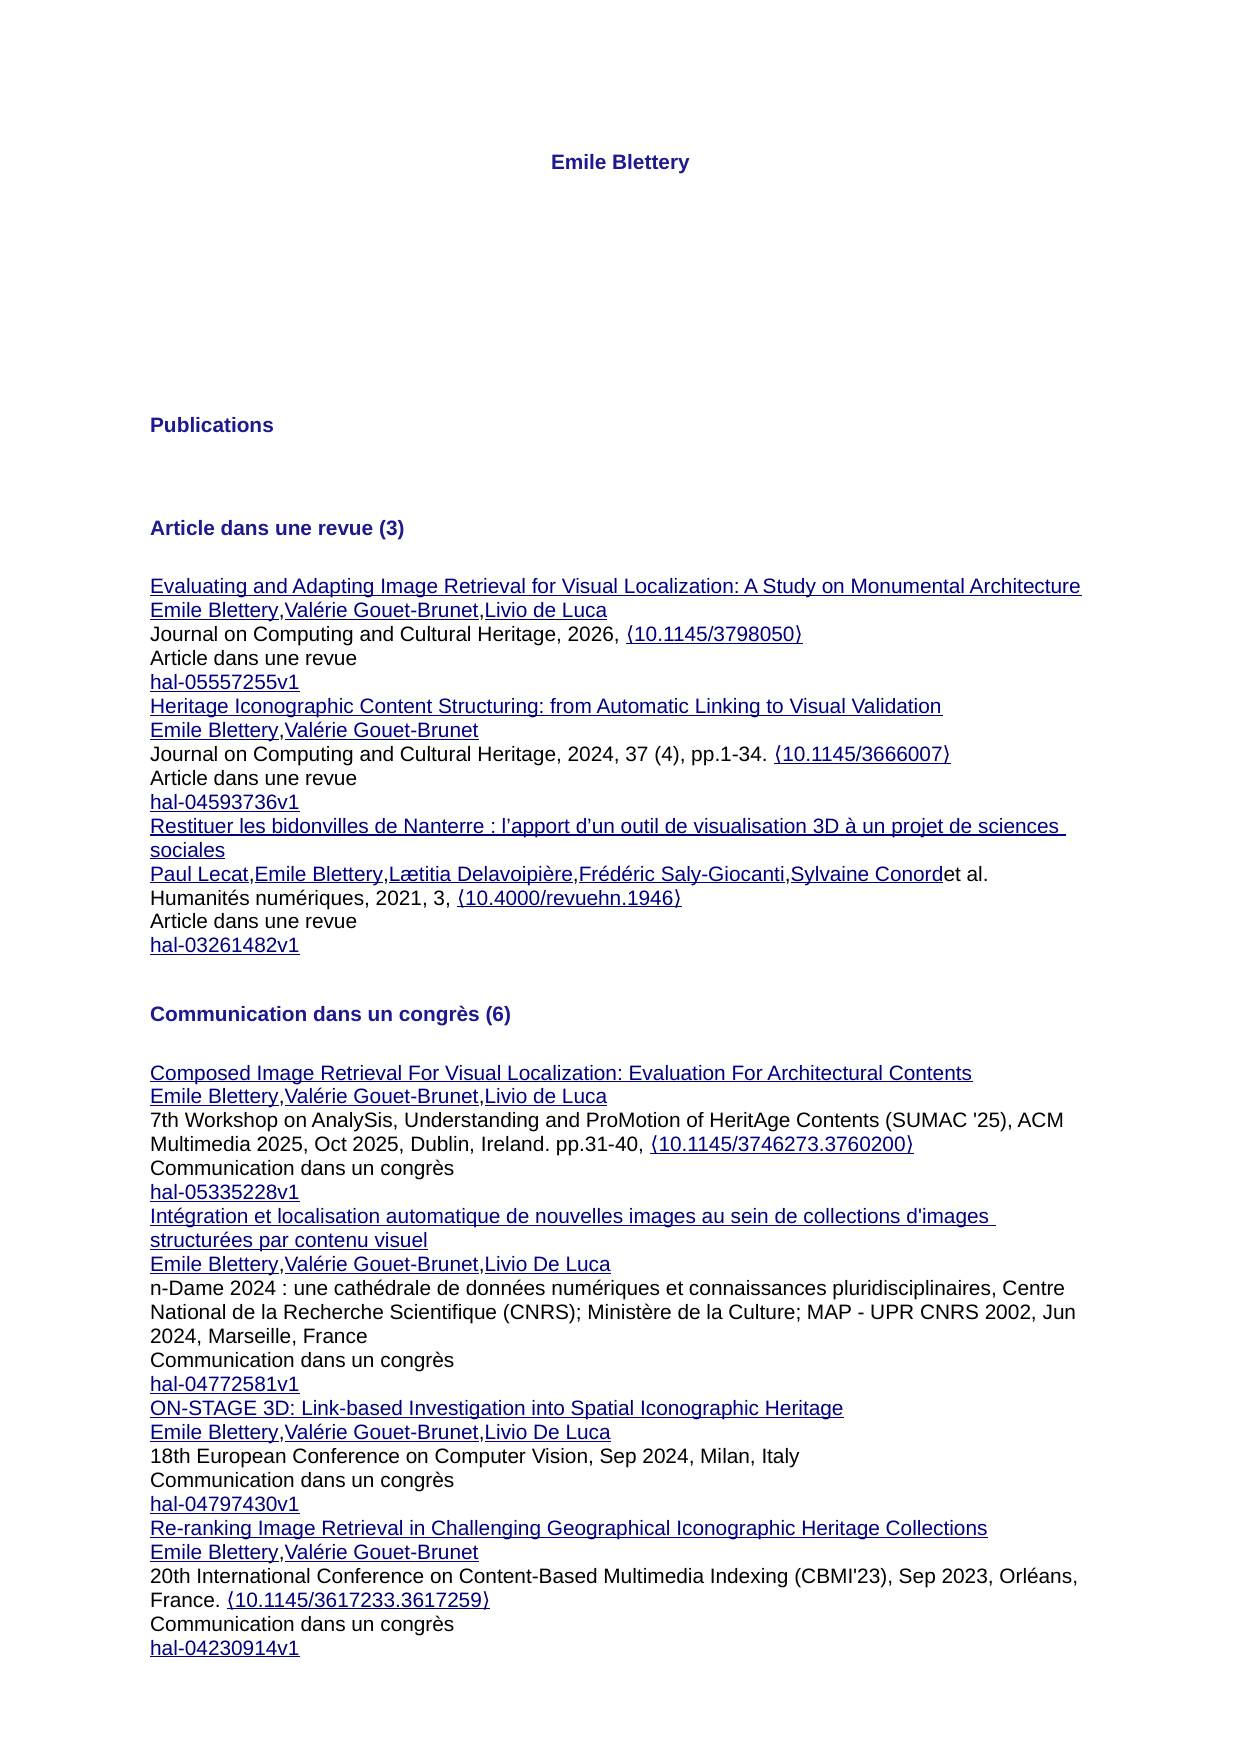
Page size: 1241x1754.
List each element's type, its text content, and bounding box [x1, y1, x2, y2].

table_header Evaluating and Adapting Image Retrieval for Visual Localization: A Study on Monumental Architecture Emile Blettery,Valérie Gouet-Brunet,Livio de Luca Journal on Computing and Cultural Heritage, 2026, ⟨10.1145/3798050⟩ Article dans une revue hal-05557255v1 [150, 574, 1090, 694]
table_header Composed Image Retrieval For Visual Localization: Evaluation For Architectural Contents Emile Blettery,Valérie Gouet-Brunet,Livio de Luca 7th Workshop on AnalySis, Understanding and ProMotion of HeritAge Contents (SUMAC '25), ACM Multimedia 2025, Oct 2025, Dublin, Ireland. pp.31-40, ⟨10.1145/3746273.3760200⟩ Communication dans un congrès hal-05335228v1 [150, 1060, 1090, 1204]
subtitle Communication dans un congrès (6) [150, 1002, 1090, 1026]
subtitle Emile Blettery [150, 150, 1090, 174]
table_cell Intégration et localisation automatique de nouvelles images au sein de collections d'images structurées par contenu visuel Emile Blettery,Valérie Gouet-Brunet,Livio De Luca n-Dame 2024 : une cathédrale de données numériques et connaissances pluridisciplinaires, Centre National de la Recherche Scientifique (CNRS); Ministère de la Culture; MAP - UPR CNRS 2002, Jun 2024, Marseille, France Communication dans un congrès hal-04772581v1 [150, 1204, 1090, 1396]
table_cell Re-ranking Image Retrieval in Challenging Geographical Iconographic Heritage Collections Emile Blettery,Valérie Gouet-Brunet 20th International Conference on Content-Based Multimedia Indexing (CBMI'23), Sep 2023, Orléans, France. ⟨10.1145/3617233.3617259⟩ Communication dans un congrès hal-04230914v1 [150, 1516, 1090, 1659]
table_cell Restituer les bidonvilles de Nanterre : l’apport d’un outil de visualisation 3D à un projet de sciences sociales Paul Lecat,Emile Blettery,Lætitia Delavoipière,Frédéric Saly-Giocanti,Sylvaine Conordet al. Humanités numériques, 2021, 3, ⟨10.4000/revuehn.1946⟩ Article dans une revue hal-03261482v1 [150, 814, 1090, 957]
table_cell Heritage Iconographic Content Structuring: from Automatic Linking to Visual Validation Emile Blettery,Valérie Gouet-Brunet Journal on Computing and Cultural Heritage, 2024, 37 (4), pp.1-34. ⟨10.1145/3666007⟩ Article dans une revue hal-04593736v1 [150, 694, 1090, 813]
subtitle Publications [150, 412, 1090, 436]
subtitle Article dans une revue (3) [150, 516, 1090, 539]
table_cell ON-STAGE 3D: Link-based Investigation into Spatial Iconographic Heritage Emile Blettery,Valérie Gouet-Brunet,Livio De Luca 18th European Conference on Computer Vision, Sep 2024, Milan, Italy Communication dans un congrès hal-04797430v1 [150, 1396, 1090, 1516]
